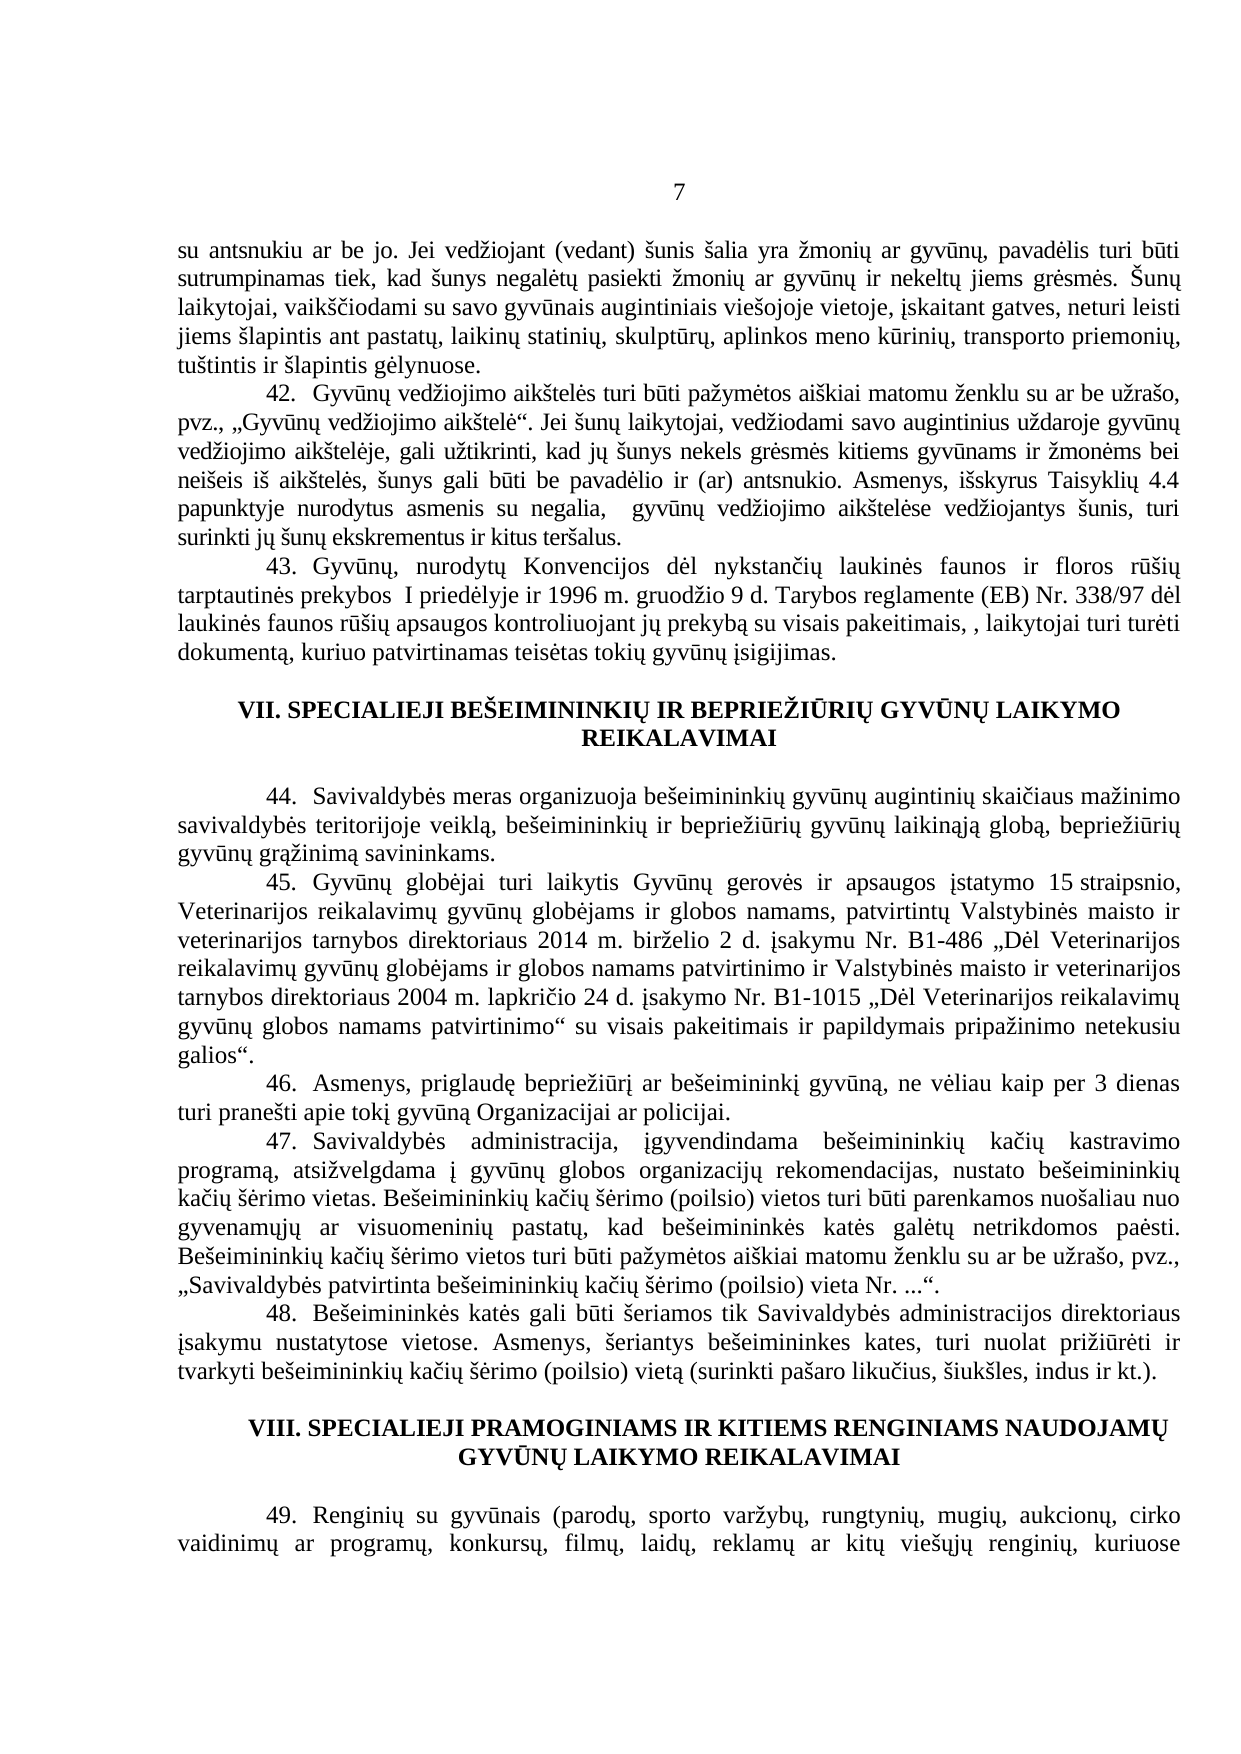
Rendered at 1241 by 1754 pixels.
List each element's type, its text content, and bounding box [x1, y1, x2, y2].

text VII. SPECIALIEJI BEŠEIMININKIŲ IR BEPRIEŽIŪRIŲ GYVŪNŲ LAIKYMo REIKALAVIMAI [177, 695, 1181, 752]
text VIII. SPECIALIEJI PRAMOGINIAMS IR KITIEMS RENGINIAMS NAUDOJAMŲ GYVŪNŲ LAIKYMO REIKALAVIMAI [177, 1413, 1181, 1471]
text 43. Gyvūnų, nurodytų Konvencijos dėl nykstančių laukinės faunos ir floros rūšių tarptautinės prekybos I priedėlyje ir 1996 m. gruodžio 9 d. Tarybos reglamente (EB) Nr. 338/97 dėl laukinės faunos rūšių apsaugos kontroliuojant jų prekybą su visais pakeitimais, , laikytojai turi turėti dokumentą, kuriuo patvirtinamas teisėtas tokių gyvūnų įsigijimas. [177, 551, 1181, 666]
text 45. Gyvūnų globėjai turi laikytis Gyvūnų gerovės ir apsaugos įstatymo 15 straipsnio, Veterinarijos reikalavimų gyvūnų globėjams ir globos namams, patvirtintų Valstybinės maisto ir veterinarijos tarnybos direktoriaus 2014 m. birželio 2 d. įsakymu Nr. B1-486 „Dėl Veterinarijos reikalavimų gyvūnų globėjams ir globos namams patvirtinimo ir Valstybinės maisto ir veterinarijos tarnybos direktoriaus 2004 m. lapkričio 24 d. įsakymo Nr. B1-1015 „Dėl Veterinarijos reikalavimų gyvūnų globos namams patvirtinimo“ su visais pakeitimais ir papildymais pripažinimo netekusiu galios“. [177, 867, 1181, 1068]
text 47. Savivaldybės administracija, įgyvendindama bešeimininkių kačių kastravimo programą, atsižvelgdama į gyvūnų globos organizacijų rekomendacijas, nustato bešeimininkių kačių šėrimo vietas. Bešeimininkių kačių šėrimo (poilsio) vietos turi būti parenkamos nuošaliau nuo gyvenamųjų ar visuomeninių pastatų, kad bešeimininkės katės galėtų netrikdomos paėsti. Bešeimininkių kačių šėrimo vietos turi būti pažymėtos aiškiai matomu ženklu su ar be užrašo, pvz., „Savivaldybės patvirtinta bešeimininkių kačių šėrimo (poilsio) vieta Nr. ...“. [177, 1126, 1181, 1298]
text 49. Renginių su gyvūnais (parodų, sporto varžybų, rungtynių, mugių, aukcionų, cirko vaidinimų ar programų, konkursų, filmų, laidų, reklamų ar kitų viešųjų renginių, kuriuose [177, 1500, 1181, 1557]
text 46. Asmenys, priglaudę bepriežiūrį ar bešeimininkį gyvūną, ne vėliau kaip per 3 dienas turi pranešti apie tokį gyvūną Organizacijai ar policijai. [177, 1068, 1181, 1126]
text 44. Savivaldybės meras organizuoja bešeimininkių gyvūnų augintinių skaičiaus mažinimo savivaldybės teritorijoje veiklą, bešeimininkių ir bepriežiūrių gyvūnų laikinąją globą, bepriežiūrių gyvūnų grąžinimą savininkams. [177, 781, 1181, 867]
text 42. Gyvūnų vedžiojimo aikštelės turi būti pažymėtos aiškiai matomu ženklu su ar be užrašo, pvz., „Gyvūnų vedžiojimo aikštelė“. Jei šunų laikytojai, vedžiodami savo augintinius uždaroje gyvūnų vedžiojimo aikštelėje, gali užtikrinti, kad jų šunys nekels grėsmės kitiems gyvūnams ir žmonėms bei neišeis iš aikštelės, šunys gali būti be pavadėlio ir (ar) antsnukio. Asmenys, išskyrus Taisyklių 4.4 papunktyje nurodytus asmenis su negalia, gyvūnų vedžiojimo aikštelėse vedžiojantys šunis, turi surinkti jų šunų ekskrementus ir kitus teršalus. [177, 378, 1181, 551]
text 48. Bešeimininkės katės gali būti šeriamos tik Savivaldybės administracijos direktoriaus įsakymu nustatytose vietose. Asmenys, šeriantys bešeimininkes kates, turi nuolat prižiūrėti ir tvarkyti bešeimininkių kačių šėrimo (poilsio) vietą (surinkti pašaro likučius, šiukšles, indus ir kt.). [177, 1298, 1181, 1385]
text su antsnukiu ar be jo. Jei vedžiojant (vedant) šunis šalia yra žmonių ar gyvūnų, pavadėlis turi būti sutrumpinamas tiek, kad šunys negalėtų pasiekti žmonių ar gyvūnų ir nekeltų jiems grėsmės. Šunų laikytojai, vaikščiodami su savo gyvūnais augintiniais viešojoje vietoje, įskaitant gatves, neturi leisti jiems šlapintis ant pastatų, laikinų statinių, skulptūrų, aplinkos meno kūrinių, transporto priemonių, tuštintis ir šlapintis gėlynuose. [177, 235, 1181, 378]
